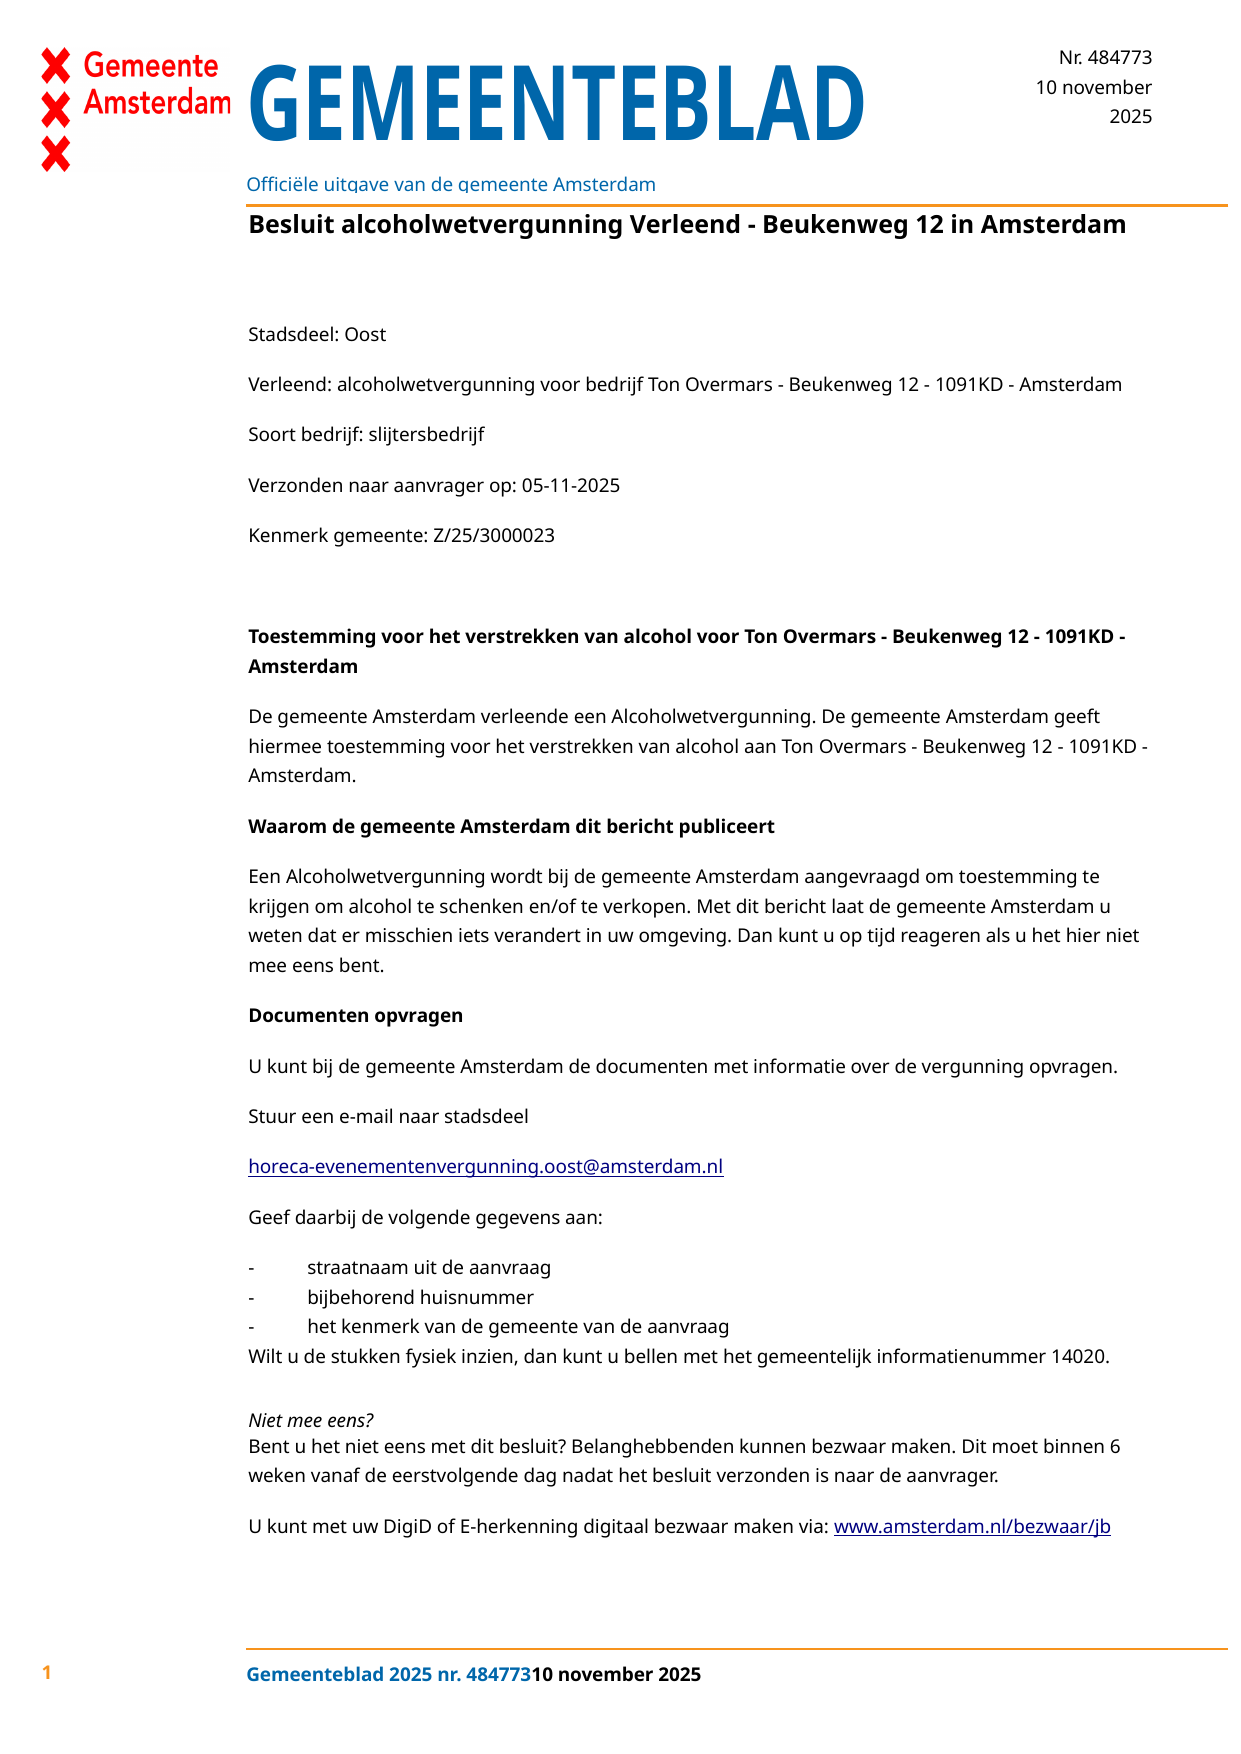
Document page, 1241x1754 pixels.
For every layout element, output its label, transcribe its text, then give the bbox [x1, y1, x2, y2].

text Niet mee eens? [248, 1407, 1152, 1433]
text De gemeente Amsterdam verleende een Alcoholwetvergunning. De gemeente Amsterdam geeft hiermee toestemming voor het verstrekken van alcohol aan Ton Overmars - Beukenweg 12 - 1091KD - Amsterdam. [248, 703, 1152, 788]
text Verzonden naar aanvrager op: 05-11-2025 [248, 472, 1152, 498]
list straatnaam uit de aanvraag [248, 1254, 1152, 1280]
text Een Alcoholwetvergunning wordt bij de gemeente Amsterdam aangevraagd om toestemming te krijgen om alcohol te schenken en/of te verkopen. Met dit bericht laat de gemeente Amsterdam u weten dat er misschien iets verandert in uw omgeving. Dan kunt u op tijd reageren als u het hier niet mee eens bent. [248, 863, 1152, 978]
text Bent u het niet eens met dit besluit? Belanghebbenden kunnen bezwaar maken. Dit moet binnen 6 weken vanaf de eerstvolgende dag nadat het besluit verzonden is naar de aanvrager. [248, 1433, 1152, 1488]
text Geef daarbij de volgende gegevens aan: [248, 1204, 1152, 1230]
text Stuur een e-mail naar stadsdeel [248, 1103, 1152, 1129]
picture [41, 47, 231, 172]
text U kunt bij de gemeente Amsterdam de documenten met informatie over de vergunning opvragen. [248, 1053, 1152, 1078]
text Waarom de gemeente Amsterdam dit bericht publiceert [248, 813, 1152, 838]
text Wilt u de stukken fysiek inzien, dan kunt u bellen met het gemeentelijk informatienummer 14020. [248, 1343, 1152, 1369]
text Toestemming voor het verstrekken van alcohol voor Ton Overmars - Beukenweg 12 - 1091KD - Amsterdam [248, 623, 1152, 678]
text horeca-evenementenvergunning.oost@amsterdam.nl [248, 1154, 1152, 1179]
text U kunt met uw DigiD of E-herkenning digitaal bezwaar maken via: www.amsterdam.nl/bezwaar/jb [248, 1513, 1152, 1539]
text Verleend: alcoholwetvergunning voor bedrijf Ton Overmars - Beukenweg 12 - 1091KD - Amsterdam [248, 371, 1152, 397]
list bijbehorend huisnummer [248, 1284, 1152, 1310]
text Documenten opvragen [248, 1002, 1152, 1028]
text Kenmerk gemeente: Z/25/3000023 [248, 522, 1152, 548]
text Soort bedrijf: slijtersbedrijf [248, 422, 1152, 447]
text Besluit alcoholwetvergunning Verleend - Beukenweg 12 in Amsterdam [248, 207, 1152, 241]
list het kenmerk van de gemeente van de aanvraag [248, 1314, 1152, 1339]
text Stadsdeel: Oost [248, 321, 1152, 346]
